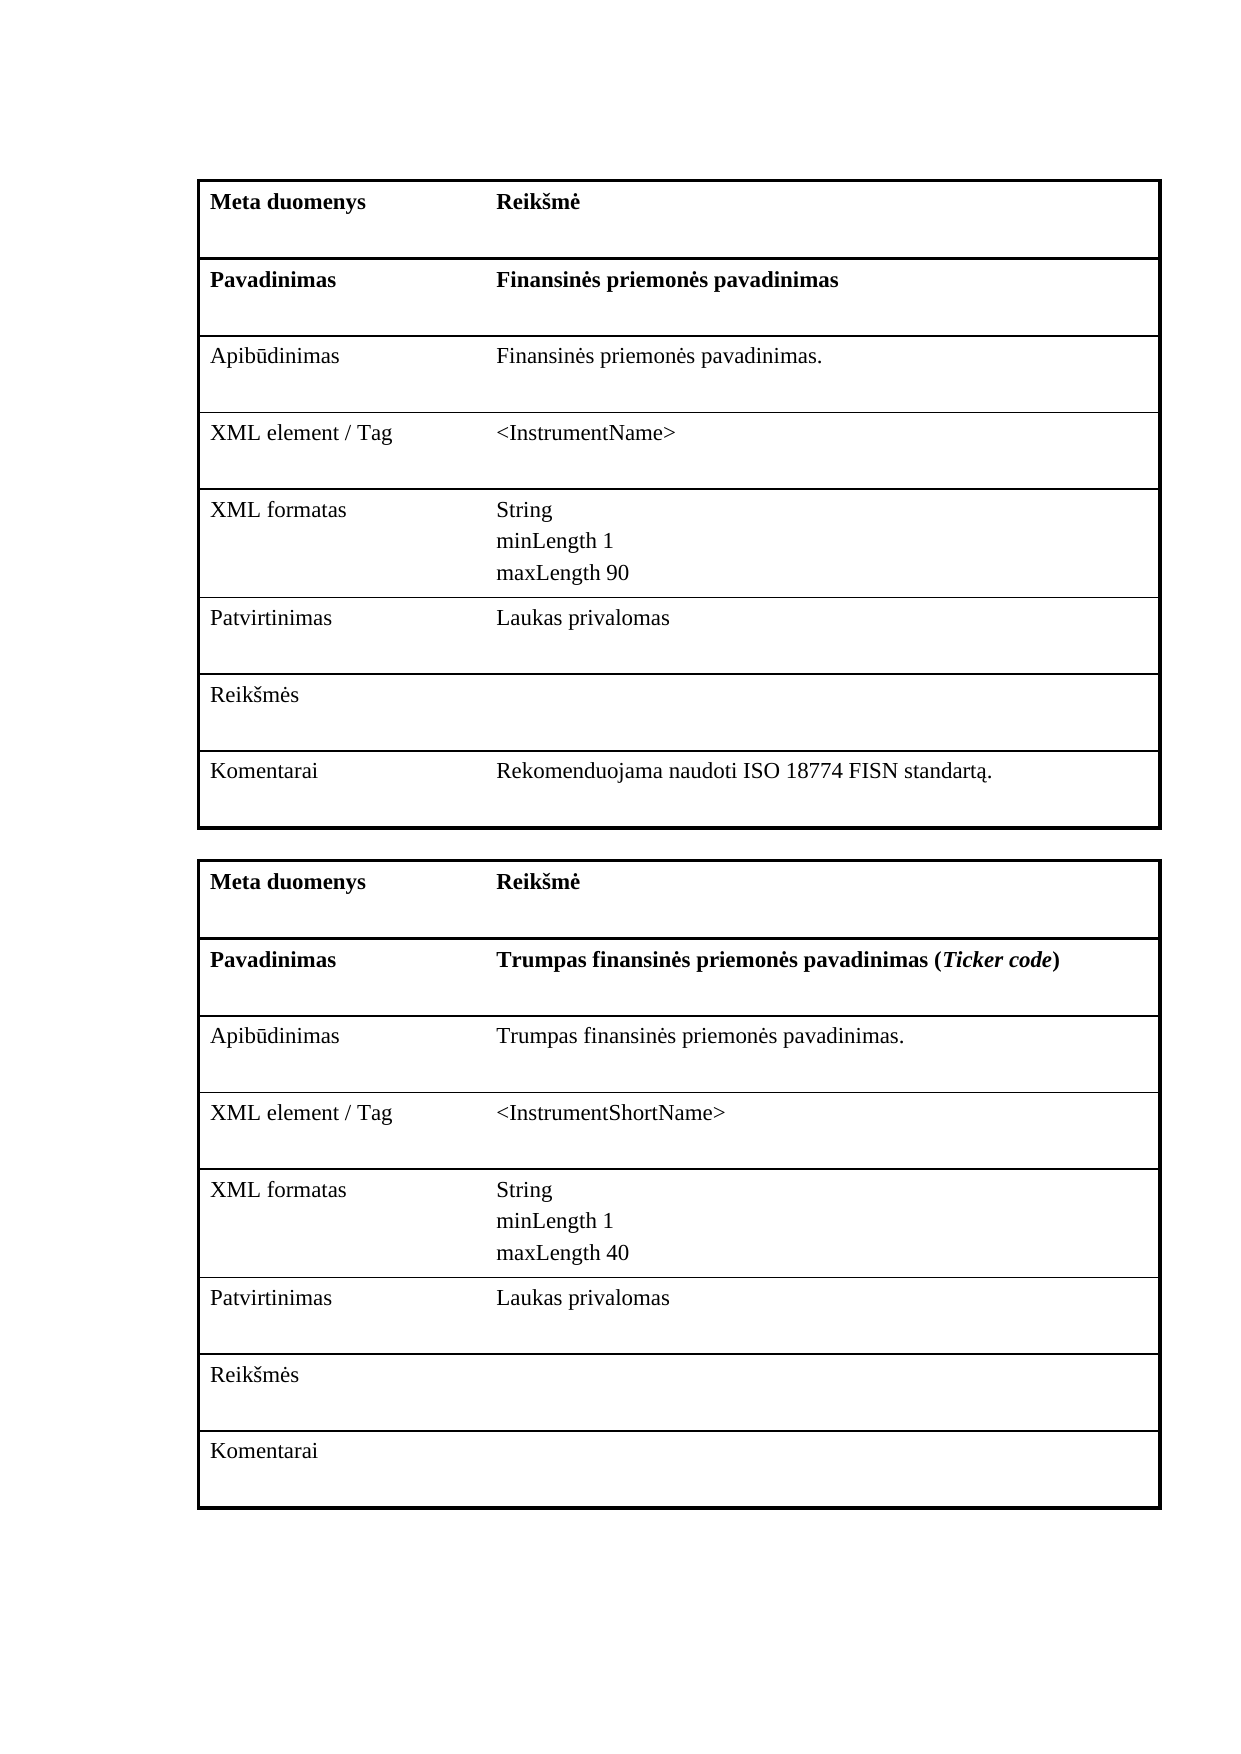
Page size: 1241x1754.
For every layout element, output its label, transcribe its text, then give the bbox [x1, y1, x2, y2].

table_cell Laukas privalomas [485, 1278, 1158, 1353]
table_cell Patvirtinimas [200, 598, 485, 673]
table_cell Komentarai [200, 752, 485, 826]
table_cell Pavadinimas [200, 260, 485, 335]
table_cell <InstrumentName> [485, 413, 1158, 488]
table_header Meta duomenys [200, 862, 485, 937]
table_cell Apibūdinimas [200, 1017, 485, 1092]
table_cell Trumpas finansinės priemonės pavadinimas. [485, 1017, 1158, 1092]
table_cell Laukas privalomas [485, 598, 1158, 673]
table_cell XML formatas [200, 490, 485, 597]
table_cell XML element / Tag [200, 413, 485, 488]
table_cell Komentarai [200, 1432, 485, 1506]
table_cell [485, 1355, 1158, 1430]
table_cell String minLength 1 maxLength 40 [485, 1170, 1158, 1277]
table_cell Trumpas finansinės priemonės pavadinimas (Ticker code) [485, 940, 1158, 1015]
table_header Reikšmė [485, 182, 1158, 257]
table_cell [485, 1432, 1158, 1506]
table_cell [485, 675, 1158, 750]
table_cell String minLength 1 maxLength 90 [485, 490, 1158, 597]
table_cell Apibūdinimas [200, 337, 485, 412]
table_cell XML element / Tag [200, 1093, 485, 1168]
table_cell <InstrumentShortName> [485, 1093, 1158, 1168]
table_cell Patvirtinimas [200, 1278, 485, 1353]
table_cell XML formatas [200, 1170, 485, 1277]
table_cell Finansinės priemonės pavadinimas [485, 260, 1158, 335]
table_cell Reikšmės [200, 675, 485, 750]
table_header Meta duomenys [200, 182, 485, 257]
table_cell Finansinės priemonės pavadinimas. [485, 337, 1158, 412]
table_cell Reikšmės [200, 1355, 485, 1430]
table_header Reikšmė [485, 862, 1158, 937]
table_cell Rekomenduojama naudoti ISO 18774 FISN standartą. [485, 752, 1158, 826]
table_cell Pavadinimas [200, 940, 485, 1015]
